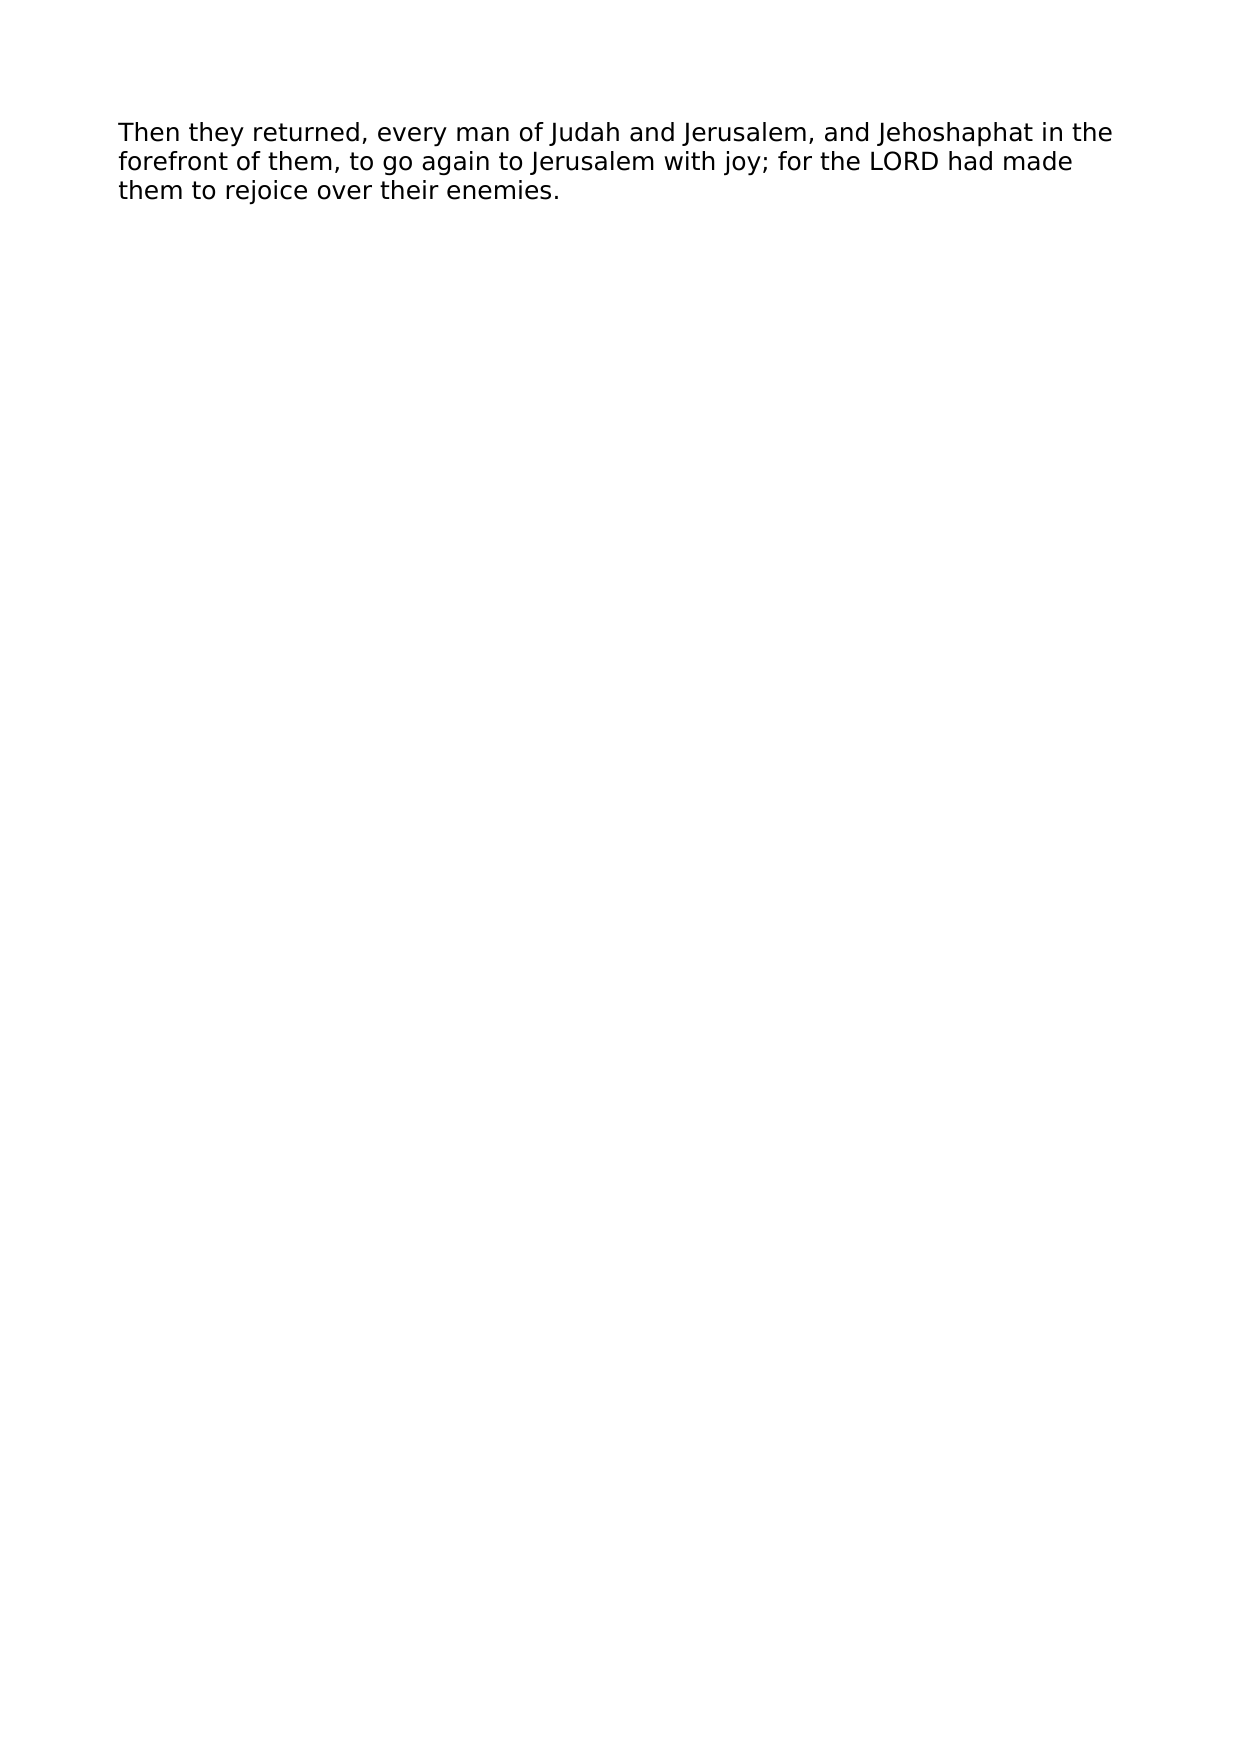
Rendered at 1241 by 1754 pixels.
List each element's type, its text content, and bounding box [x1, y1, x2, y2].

text Then they returned, every man of Judah and Jerusalem, and Jehoshaphat in the forefront of them, to go again to Jerusalem with joy; for the LORD had made them to rejoice over their enemies. [118, 118, 1122, 206]
